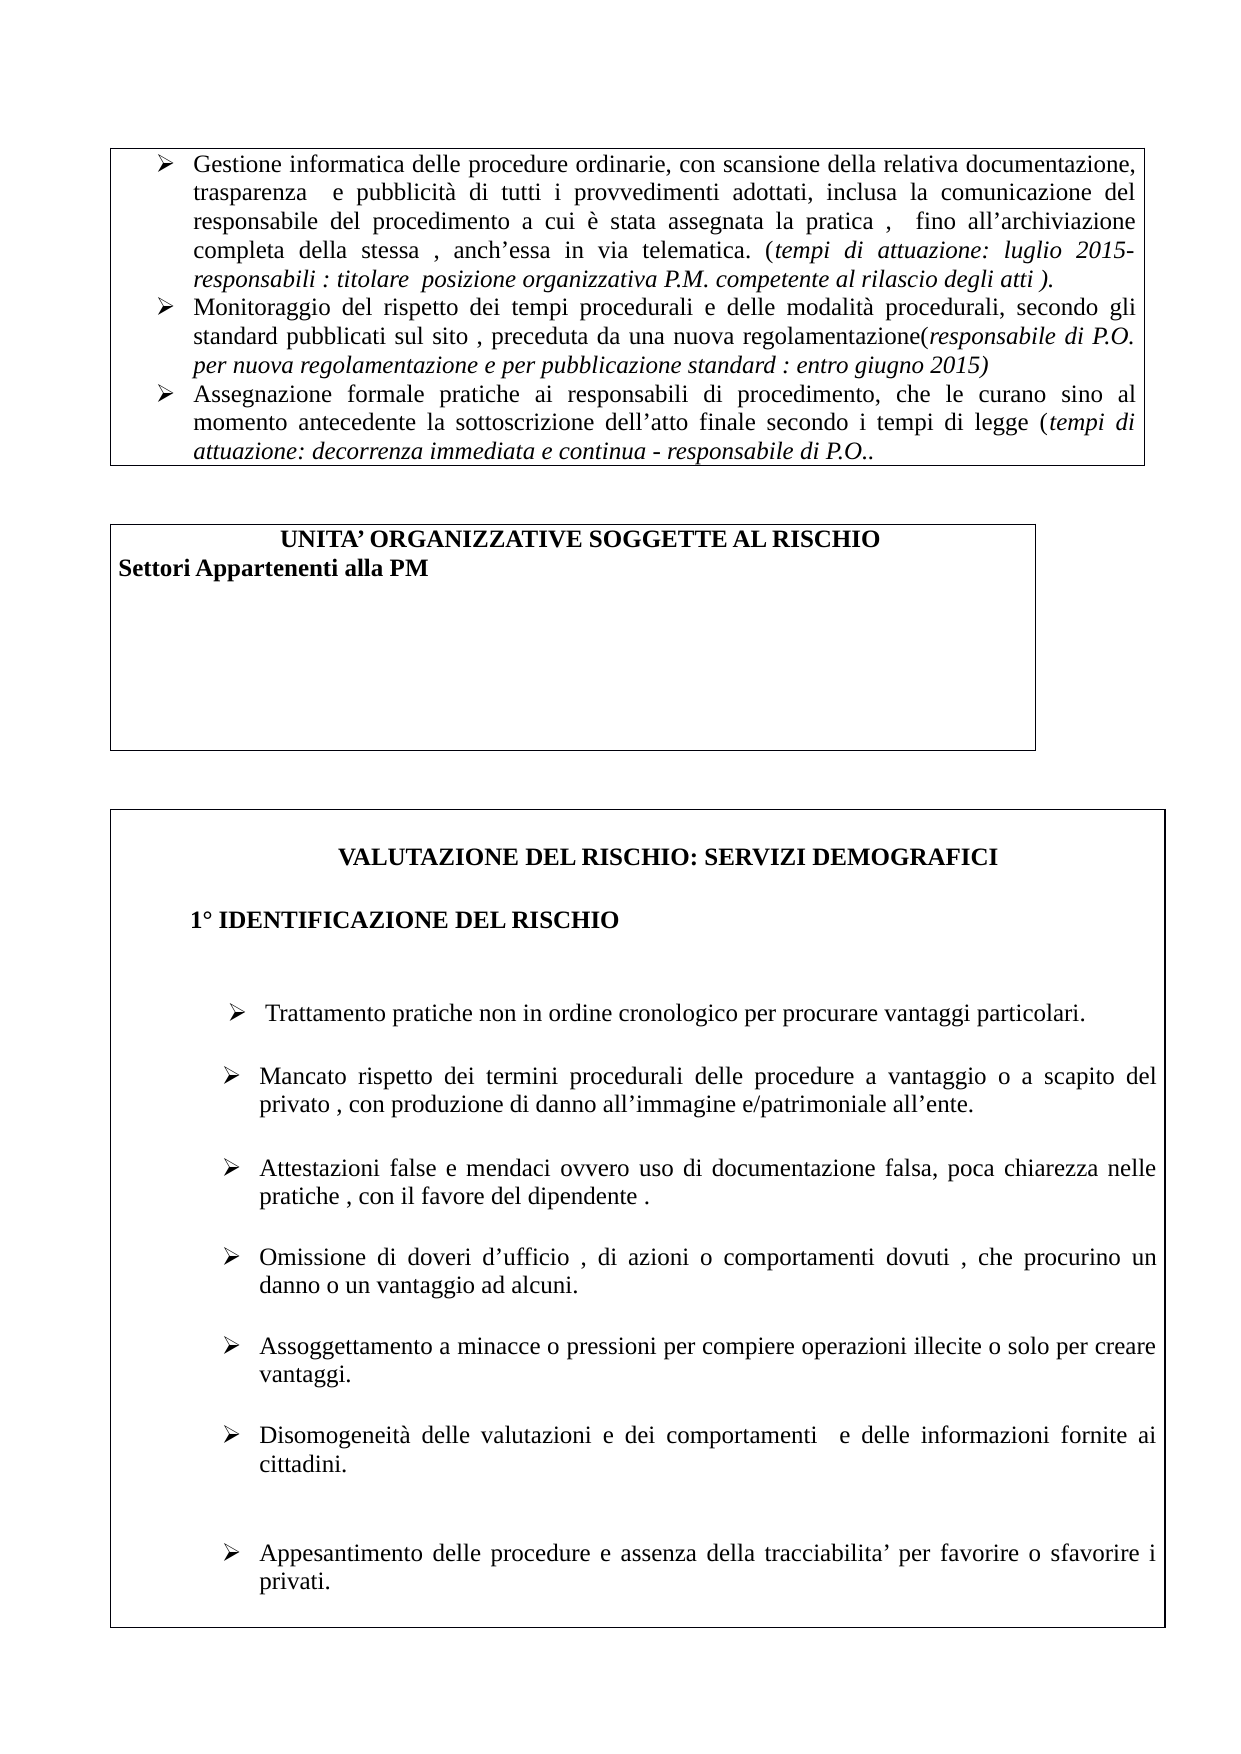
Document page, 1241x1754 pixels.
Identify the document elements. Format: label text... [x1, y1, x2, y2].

table_header 3° TRATTAMENTO : MISURE PER NEUTRALIZZARE O RIDURRE IL RISCHIO. Gestione informatica delle procedure ordinarie, con scansione della relativa documentazione, trasparenza e pubblicità di tutti i provvedimenti adottati, inclusa la comunicazione del responsabile del procedimento a cui è stata assegnata la pratica , fino all’archiviazione completa della stessa , anch’essa in via telematica. (tempi di attuazione: luglio 2015- responsabili : titolare posizione organizzativa P.M. competente al rilascio degli atti ). Monitoraggio del rispetto dei tempi procedurali e delle modalità procedurali, secondo gli standard pubblicati sul sito , preceduta da una nuova regolamentazione(responsabile di P.O. per nuova regolamentazione e per pubblicazione standard : entro giugno 2015) Assegnazione formale pratiche ai responsabili di procedimento, che le curano sino al momento antecedente la sottoscrizione dell’atto finale secondo i tempi di legge (tempi di attuazione: decorrenza immediata e continua - responsabile di P.O.. [111, 149, 1144, 465]
table_header VALUTAZIONE DEL RISCHIO: SERVIZI DEMOGRAFICI 1° IDENTIFICAZIONE DEL RISCHIO Trattamento pratiche non in ordine cronologico per procurare vantaggi particolari. Mancato rispetto dei termini procedurali delle procedure a vantaggio o a scapito del privato , con produzione di danno all’immagine e/patrimoniale all’ente. Attestazioni false e mendaci ovvero uso di documentazione falsa, poca chiarezza nelle pratiche , con il favore del dipendente . Omissione di doveri d’ufficio , di azioni o comportamenti dovuti , che procurino un danno o un vantaggio ad alcuni. Assoggettamento a minacce o pressioni per compiere operazioni illecite o solo per creare vantaggi. Disomogeneità delle valutazioni e dei comportamenti e delle informazioni fornite ai cittadini. Appesantimento delle procedure e assenza della tracciabilita’ per favorire o sfavorire i privati. Comportamenti poco trasparenti e non rispettosi dell’utenza. [111, 810, 1164, 1627]
table_header UNITA’ ORGANIZZATIVE SOGGETTE AL RISCHIO Settori Appartenenti alla PM [111, 525, 1035, 750]
